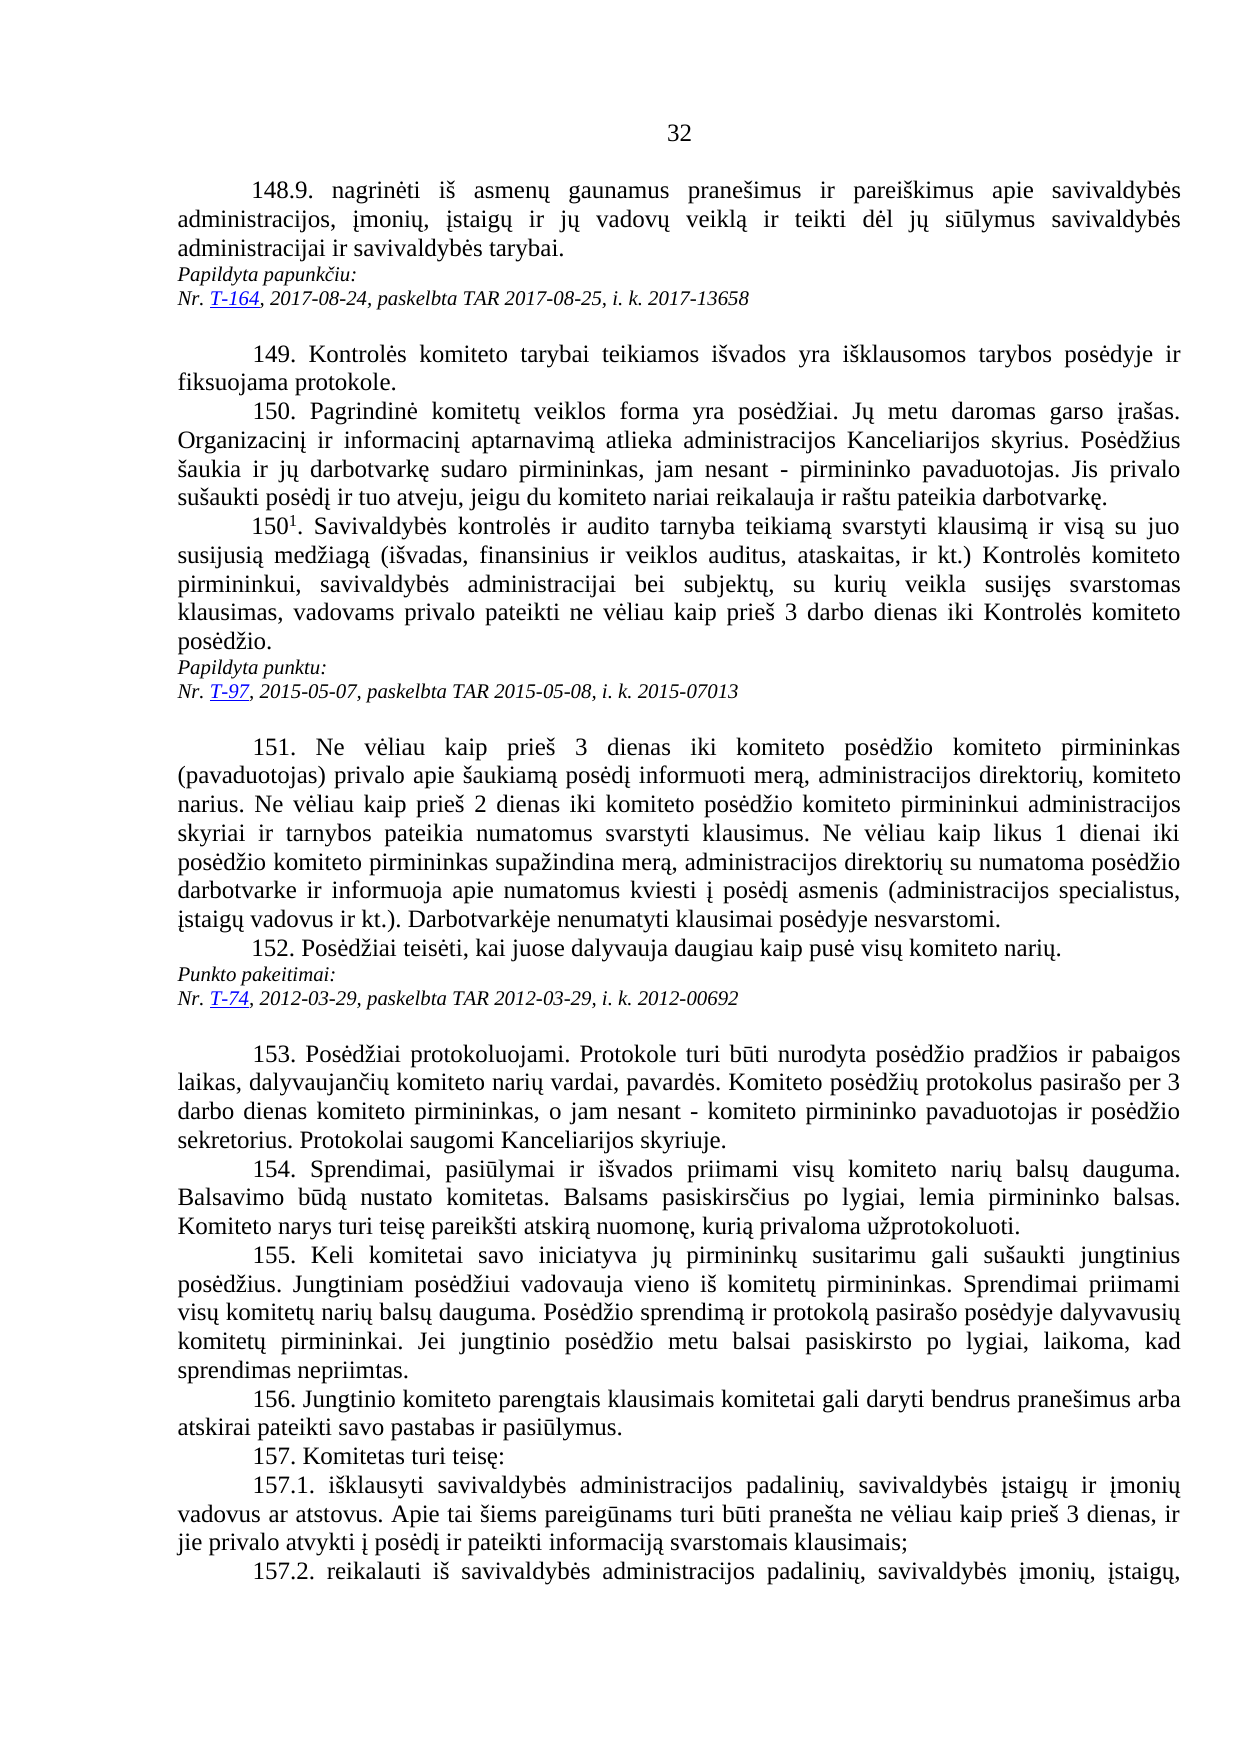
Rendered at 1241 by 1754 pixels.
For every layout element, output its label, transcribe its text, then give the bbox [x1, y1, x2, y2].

text 152. Posėdžiai teisėti, kai juose dalyvauja daugiau kaip pusė visų komiteto narių. [177, 933, 1181, 962]
text 1501. Savivaldybės kontrolės ir audito tarnyba teikiamą svarstyti klausimą ir visą su juo susijusią medžiagą (išvadas, finansinius ir veiklos auditus, ataskaitas, ir kt.) Kontrolės komiteto pirmininkui, savivaldybės administracijai bei subjektų, su kurių veikla susijęs svarstomas klausimas, vadovams privalo pateikti ne vėliau kaip prieš 3 darbo dienas iki Kontrolės komiteto posėdžio. [177, 511, 1181, 655]
text 153. Posėdžiai protokoluojami. Protokole turi būti nurodyta posėdžio pradžios ir pabaigos laikas, dalyvaujančių komiteto narių vardai, pavardės. Komiteto posėdžių protokolus pasirašo per 3 darbo dienas komiteto pirmininkas, o jam nesant - komiteto pirmininko pavaduotojas ir posėdžio sekretorius. Protokolai saugomi Kanceliarijos skyriuje. [177, 1039, 1181, 1154]
text 156. Jungtinio komiteto parengtais klausimais komitetai gali daryti bendrus pranešimus arba atskirai pateikti savo pastabas ir pasiūlymus. [177, 1384, 1181, 1441]
text 154. Sprendimai, pasiūlymai ir išvados priimami visų komiteto narių balsų dauguma. Balsavimo būdą nustato komitetas. Balsams pasiskirsčius po lygiai, lemia pirmininko balsas. Komiteto narys turi teisę pareikšti atskirą nuomonę, kurią privaloma užprotokoluoti. [177, 1154, 1181, 1240]
text 150. Pagrindinė komitetų veiklos forma yra posėdžiai. Jų metu daromas garso įrašas. Organizacinį ir informacinį aptarnavimą atlieka administracijos Kanceliarijos skyrius. Posėdžius šaukia ir jų darbotvarkę sudaro pirmininkas, jam nesant - pirmininko pavaduotojas. Jis privalo sušaukti posėdį ir tuo atveju, jeigu du komiteto nariai reikalauja ir raštu pateikia darbotvarkę. [177, 396, 1181, 511]
text Punkto pakeitimai: [177, 962, 1181, 986]
text 157. Komitetas turi teisę: [177, 1441, 1181, 1470]
text Nr. T-97, 2015-05-07, paskelbta TAR 2015-05-08, i. k. 2015-07013 [177, 679, 1181, 703]
text Nr. T-164, 2017-08-24, paskelbta TAR 2017-08-25, i. k. 2017-13658 [177, 286, 1181, 310]
text 148.9. nagrinėti iš asmenų gaunamus pranešimus ir pareiškimus apie savivaldybės administracijos, įmonių, įstaigų ir jų vadovų veiklą ir teikti dėl jų siūlymus savivaldybės administracijai ir savivaldybės tarybai. [177, 176, 1181, 262]
text 151. Ne vėliau kaip prieš 3 dienas iki komiteto posėdžio komiteto pirmininkas (pavaduotojas) privalo apie šaukiamą posėdį informuoti merą, administracijos direktorių, komiteto narius. Ne vėliau kaip prieš 2 dienas iki komiteto posėdžio komiteto pirmininkui administracijos skyriai ir tarnybos pateikia numatomus svarstyti klausimus. Ne vėliau kaip likus 1 dienai iki posėdžio komiteto pirmininkas supažindina merą, administracijos direktorių su numatoma posėdžio darbotvarke ir informuoja apie numatomus kviesti į posėdį asmenis (administracijos specialistus, įstaigų vadovus ir kt.). Darbotvarkėje nenumatyti klausimai posėdyje nesvarstomi. [177, 732, 1181, 933]
text 155. Keli komitetai savo iniciatyva jų pirmininkų susitarimu gali sušaukti jungtinius posėdžius. Jungtiniam posėdžiui vadovauja vieno iš komitetų pirmininkas. Sprendimai priimami visų komitetų narių balsų dauguma. Posėdžio sprendimą ir protokolą pasirašo posėdyje dalyvavusių komitetų pirmininkai. Jei jungtinio posėdžio metu balsai pasiskirsto po lygiai, laikoma, kad sprendimas nepriimtas. [177, 1240, 1181, 1384]
text Nr. T-74, 2012-03-29, paskelbta TAR 2012-03-29, i. k. 2012-00692 [177, 986, 1181, 1010]
text 157.2. reikalauti iš savivaldybės administracijos padalinių, savivaldybės įmonių, įstaigų, [177, 1556, 1181, 1585]
text Papildyta papunkčiu: [177, 262, 1181, 286]
text 149. Kontrolės komiteto tarybai teikiamos išvados yra išklausomos tarybos posėdyje ir fiksuojama protokole. [177, 339, 1181, 396]
text 157.1. išklausyti savivaldybės administracijos padalinių, savivaldybės įstaigų ir įmonių vadovus ar atstovus. Apie tai šiems pareigūnams turi būti pranešta ne vėliau kaip prieš 3 dienas, ir jie privalo atvykti į posėdį ir pateikti informaciją svarstomais klausimais; [177, 1470, 1181, 1556]
text Papildyta punktu: [177, 655, 1181, 679]
